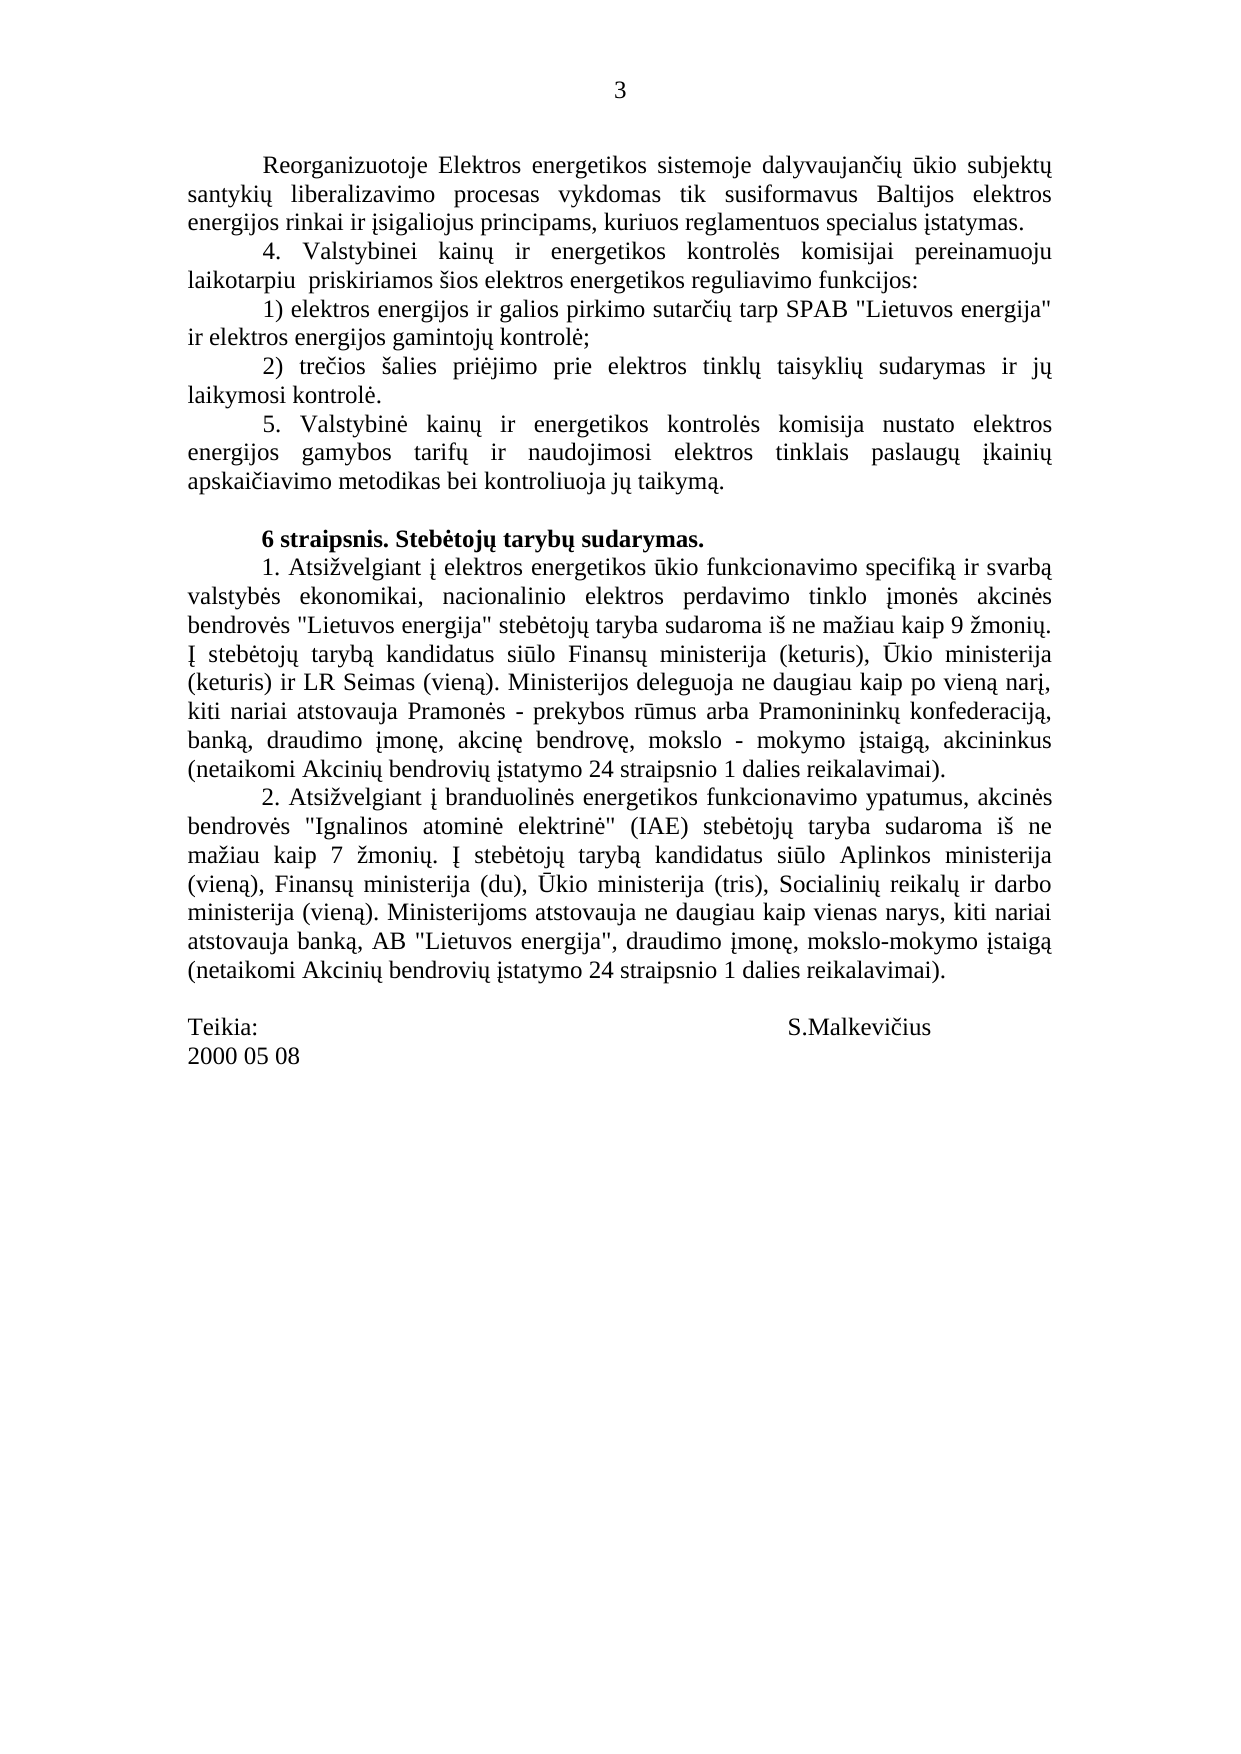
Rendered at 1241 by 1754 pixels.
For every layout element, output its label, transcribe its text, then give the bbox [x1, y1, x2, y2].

text 5. Valstybinė kainų ir energetikos kontrolės komisija nustato elektros energijos gamybos tarifų ir naudojimosi elektros tinklais paslaugų įkainių apskaičiavimo metodikas bei kontroliuoja jų taikymą. [187, 409, 1053, 495]
text Teikia: S.Malkevičius [187, 1012, 1053, 1041]
text 6 straipsnis. Stebėtojų tarybų sudarymas. [187, 524, 1053, 552]
text 2) trečios šalies priėjimo prie elektros tinklų taisyklių sudarymas ir jų laikymosi kontrolė. [187, 351, 1053, 409]
text 4. Valstybinei kainų ir energetikos kontrolės komisijai pereinamuoju laikotarpiu priskiriamos šios elektros energetikos reguliavimo funkcijos: [187, 236, 1053, 294]
text 1. Atsižvelgiant į elektros energetikos ūkio funkcionavimo specifiką ir svarbą valstybės ekonomikai, nacionalinio elektros perdavimo tinklo įmonės akcinės bendrovės "Lietuvos energija" stebėtojų taryba sudaroma iš ne mažiau kaip 9 žmonių. Į stebėtojų tarybą kandidatus siūlo Finansų ministerija (keturis), Ūkio ministerija (keturis) ir LR Seimas (vieną). Ministerijos deleguoja ne daugiau kaip po vieną narį, kiti nariai atstovauja Pramonės - prekybos rūmus arba Pramonininkų konfederaciją, banką, draudimo įmonę, akcinę bendrovę, mokslo - mokymo įstaigą, akcininkus (netaikomi Akcinių bendrovių įstatymo 24 straipsnio 1 dalies reikalavimai). [187, 552, 1053, 782]
text Reorganizuotoje Elektros energetikos sistemoje dalyvaujančių ūkio subjektų santykių liberalizavimo procesas vykdomas tik susiformavus Baltijos elektros energijos rinkai ir įsigaliojus principams, kuriuos reglamentuos specialus įstatymas. [187, 150, 1053, 236]
text 2000 05 08 [187, 1041, 1053, 1070]
text 1) elektros energijos ir galios pirkimo sutarčių tarp SPAB "Lietuvos energija" ir elektros energijos gamintojų kontrolė; [187, 294, 1053, 351]
text 2. Atsižvelgiant į branduolinės energetikos funkcionavimo ypatumus, akcinės bendrovės "Ignalinos atominė elektrinė" (IAE) stebėtojų taryba sudaroma iš ne mažiau kaip 7 žmonių. Į stebėtojų tarybą kandidatus siūlo Aplinkos ministerija (vieną), Finansų ministerija (du), Ūkio ministerija (tris), Socialinių reikalų ir darbo ministerija (vieną). Ministerijoms atstovauja ne daugiau kaip vienas narys, kiti nariai atstovauja banką, AB "Lietuvos energija", draudimo įmonę, mokslo-mokymo įstaigą (netaikomi Akcinių bendrovių įstatymo 24 straipsnio 1 dalies reikalavimai). [187, 782, 1053, 984]
